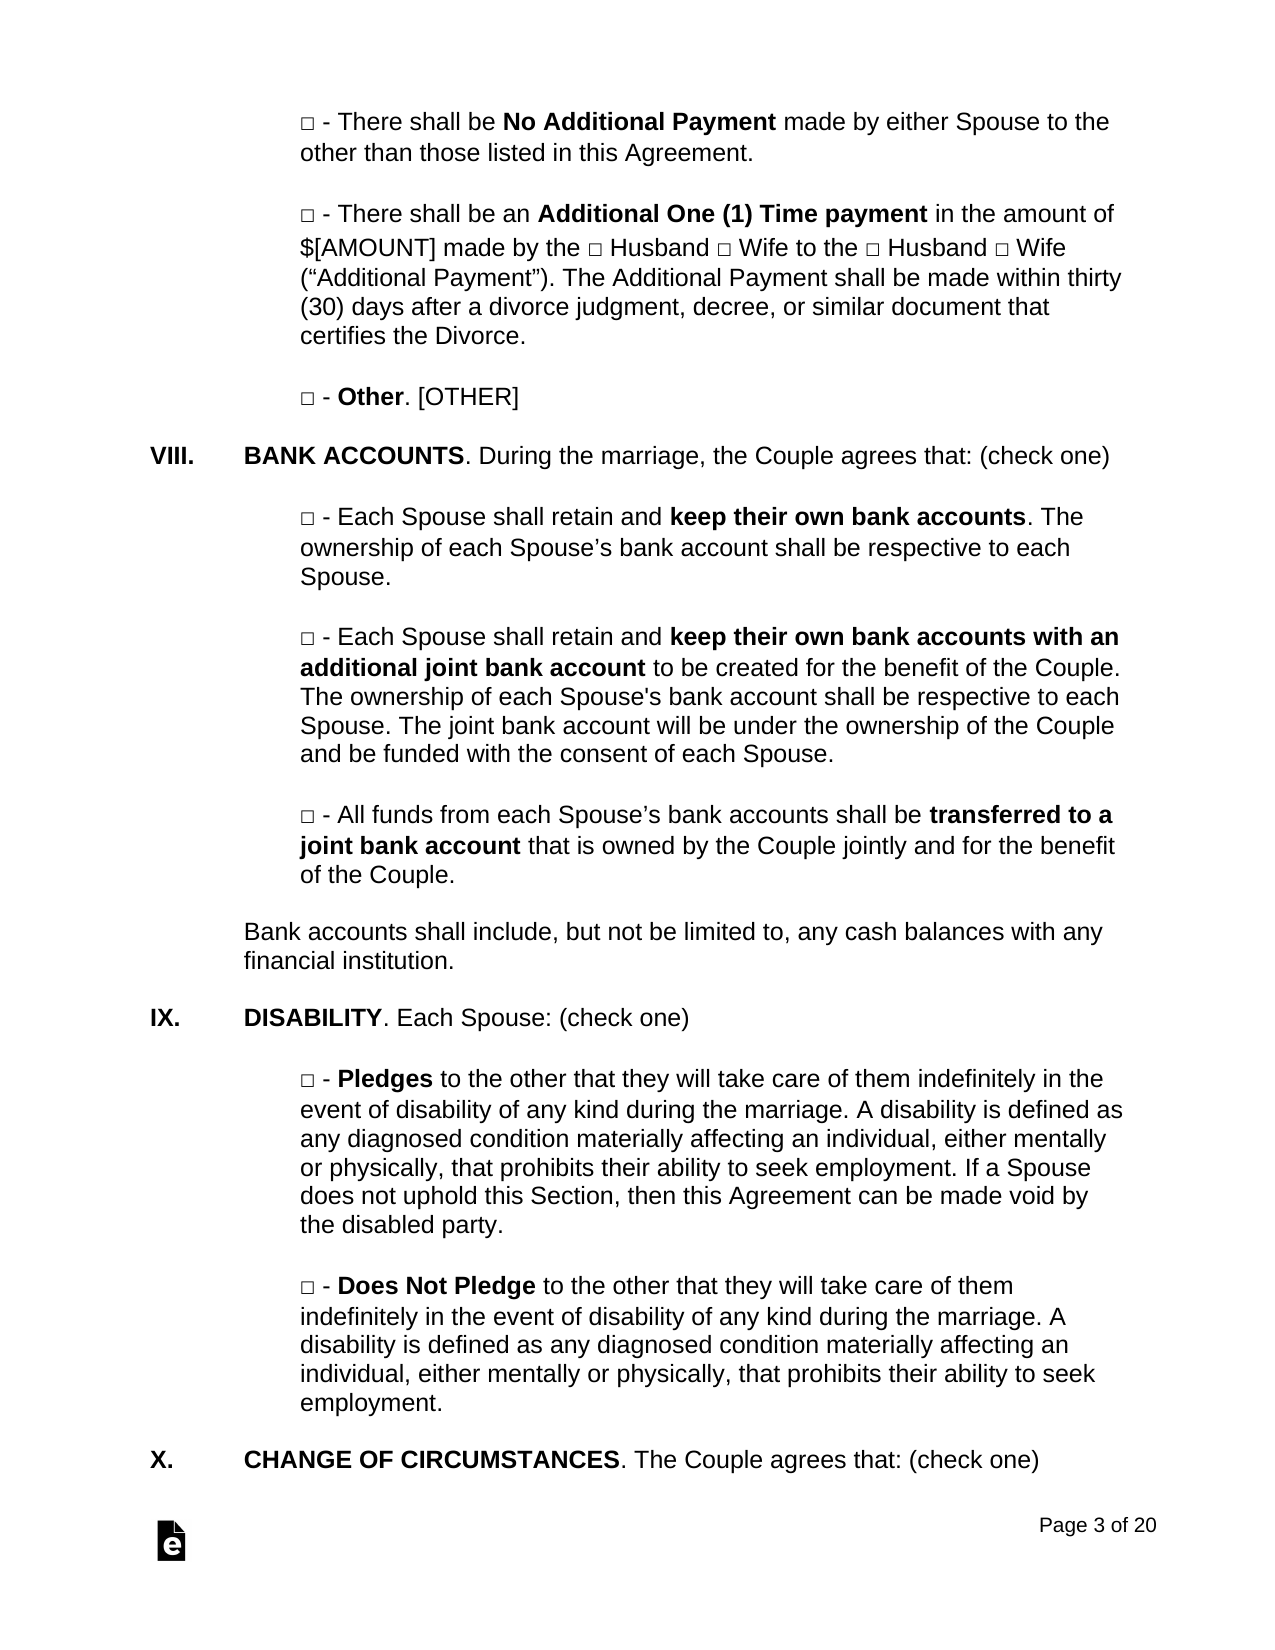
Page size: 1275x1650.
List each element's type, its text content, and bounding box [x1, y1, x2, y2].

list DISABILITY. Each Spouse: (check one) [150, 1003, 1125, 1032]
text ☐ - There shall be No Additional Payment made by either Spouse to the other than those listed in this Agreement. [300, 104, 1125, 167]
list CHANGE OF CIRCUMSTANCES. The Couple agrees that: (check one) [150, 1445, 1125, 1474]
text ☐ - All funds from each Spouse’s bank accounts shall be transferred to a joint bank account that is owned by the Couple jointly and for the benefit of the Couple. [300, 797, 1125, 888]
list BANK ACCOUNTS. During the marriage, the Couple agrees that: (check one) [150, 441, 1125, 470]
text ☐ - Does Not Pledge to the other that they will take care of them indefinitely in the event of disability of any kind during the marriage. A disability is defined as any diagnosed condition materially affecting an individual, either mentally or physically, that prohibits their ability to seek employment. [300, 1267, 1125, 1417]
text ☐ - Each Spouse shall retain and keep their own bank accounts with an additional joint bank account to be created for the benefit of the Couple. The ownership of each Spouse's bank account shall be respective to each Spouse. The joint bank account will be under the ownership of the Couple and be funded with the consent of each Spouse. [300, 619, 1125, 768]
text ☐ - There shall be an Additional One (1) Time payment in the amount of $[AMOUNT] made by the ☐ Husband ☐ Wife to the ☐ Husband ☐ Wife (“Additional Payment”). The Additional Payment shall be made within thirty (30) days after a divorce judgment, decree, or similar document that certifies the Divorce. [300, 195, 1125, 350]
text Bank accounts shall include, but not be limited to, any cash balances with any financial institution. [244, 917, 1125, 975]
text ☐ - Other. [OTHER] [300, 378, 1125, 412]
text ☐ - Pledges to the other that they will take care of them indefinitely in the event of disability of any kind during the marriage. A disability is defined as any diagnosed condition materially affecting an individual, either mentally or physically, that prohibits their ability to seek employment. If a Spouse does not uphold this Section, then this Agreement can be made void by the disabled party. [300, 1061, 1125, 1239]
text ☐ - Each Spouse shall retain and keep their own bank accounts. The ownership of each Spouse’s bank account shall be respective to each Spouse. [300, 499, 1125, 590]
